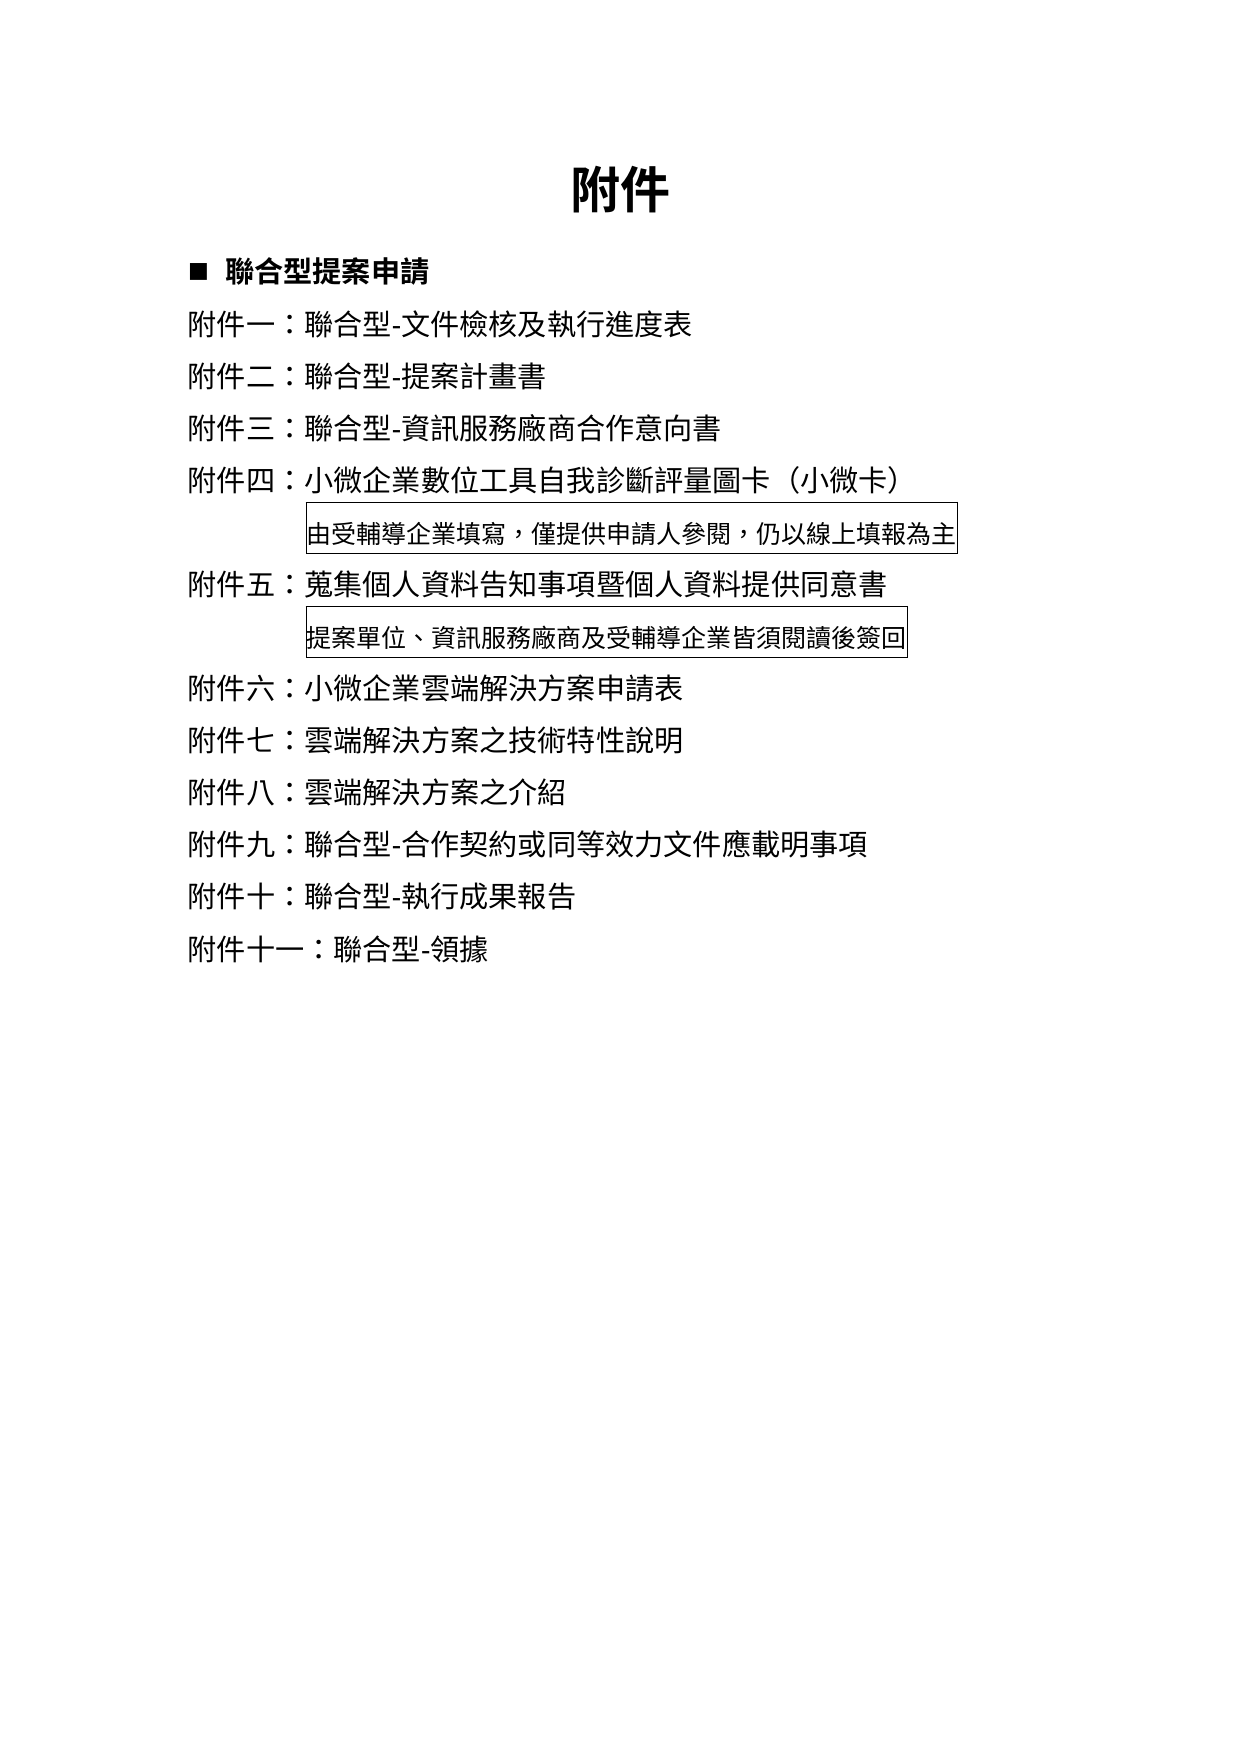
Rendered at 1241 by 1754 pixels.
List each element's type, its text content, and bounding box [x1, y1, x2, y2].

list 聯合型提案申請 [187, 241, 1053, 293]
text 附件四：小微企業數位工具自我診斷評量圖卡（小微卡） [187, 449, 1053, 502]
text 由受輔導企業填寫，僅提供申請人參閱，仍以線上填報為主 [307, 503, 957, 553]
text 附件八：雲端解決方案之介紹 [187, 762, 1053, 814]
text [908, 606, 1053, 658]
text 附件一：聯合型-文件檢核及執行進度表 [187, 293, 1053, 345]
text 附件七：雲端解決方案之技術特性說明 [187, 710, 1053, 762]
text 附件五：蒐集個人資料告知事項暨個人資料提供同意書 [187, 554, 1053, 606]
text 附件 [187, 150, 1053, 222]
text 提案單位、資訊服務廠商及受輔導企業皆須閱讀後簽回 [307, 607, 907, 657]
text 附件十一：聯合型-領據 [187, 918, 1053, 970]
text 附件六：小微企業雲端解決方案申請表 [187, 658, 1053, 710]
text [958, 502, 1053, 554]
text 附件二：聯合型-提案計畫書 [187, 345, 1053, 397]
text 附件三：聯合型-資訊服務廠商合作意向書 [187, 397, 1053, 449]
text 附件九：聯合型-合作契約或同等效力文件應載明事項 [187, 814, 1053, 866]
text 附件十：聯合型-執行成果報告 [187, 866, 1053, 918]
